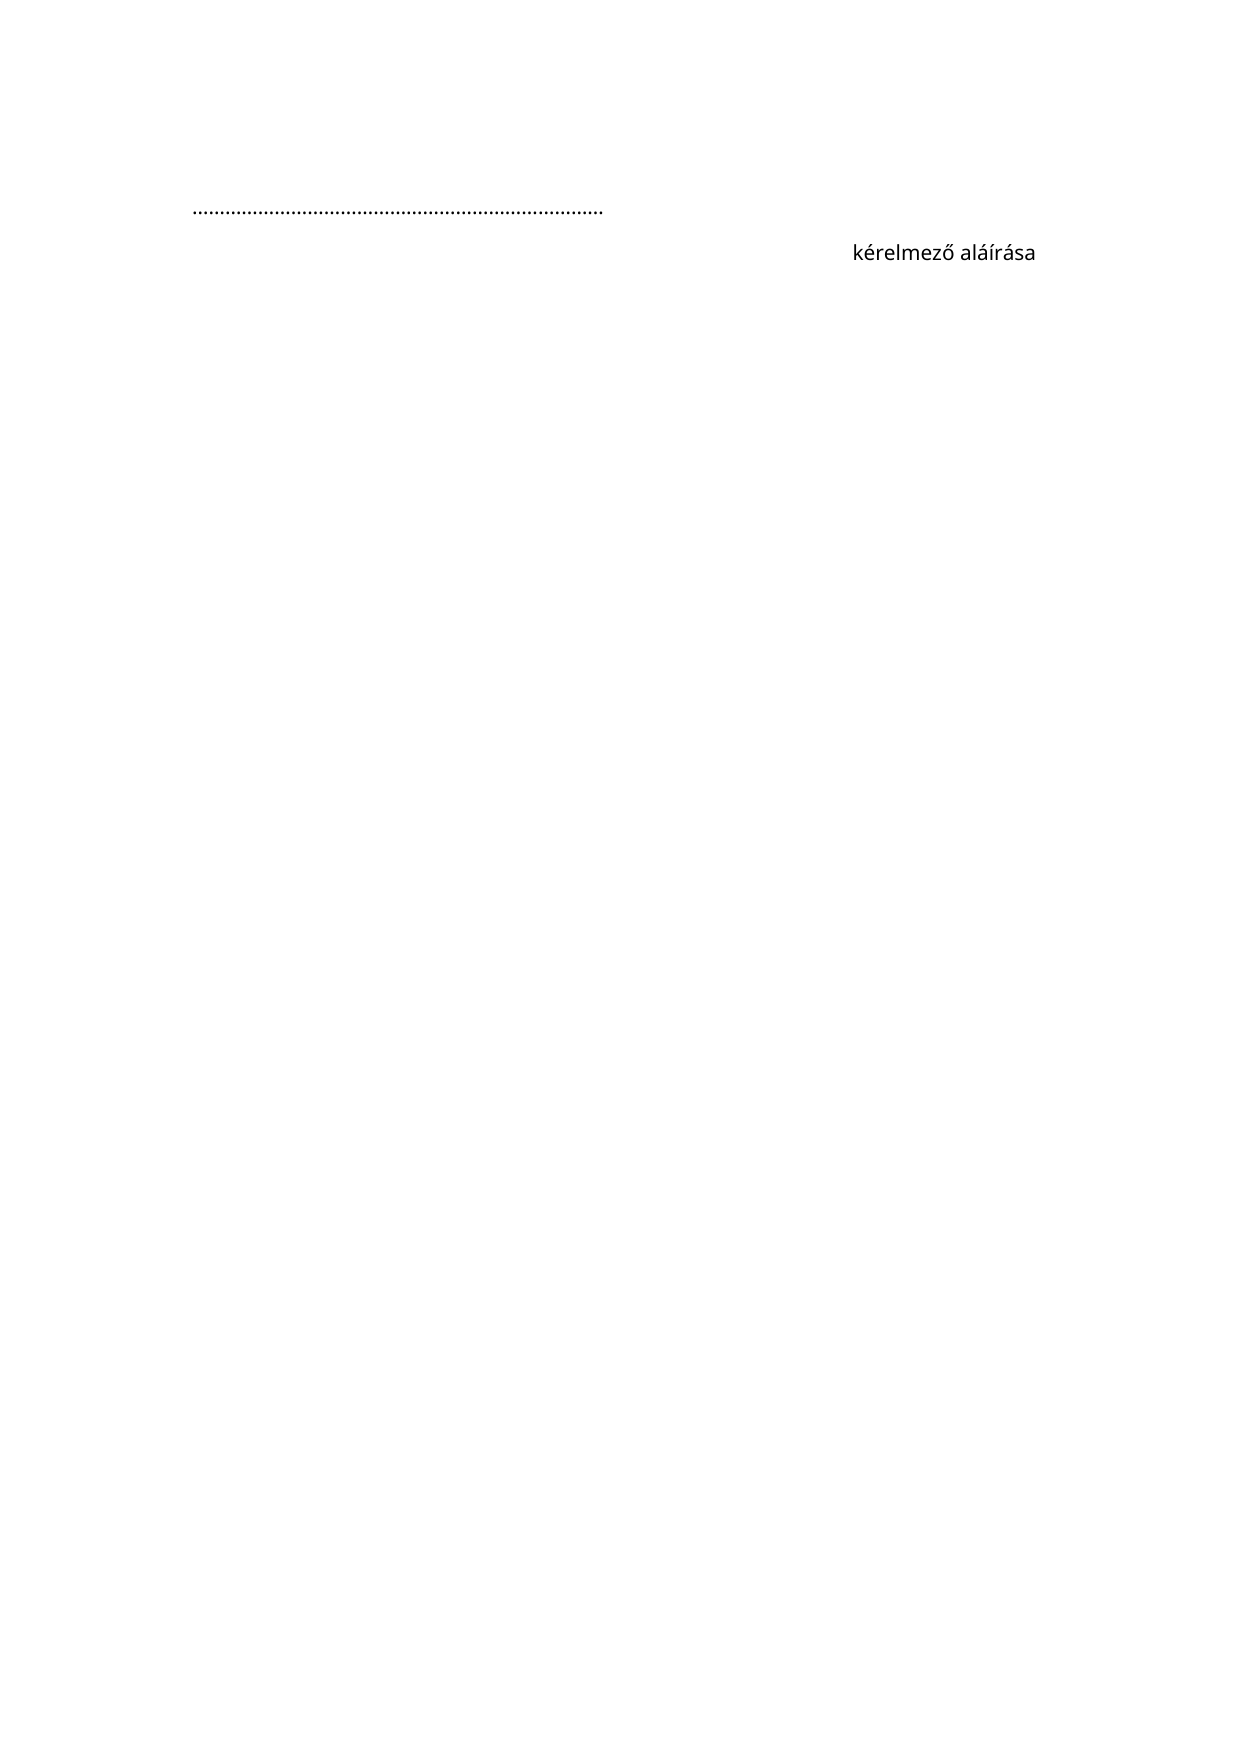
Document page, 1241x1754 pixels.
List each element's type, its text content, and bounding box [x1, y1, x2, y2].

text kérelmező aláírása [118, 238, 1093, 266]
text ………………………………………………………………… [118, 164, 1093, 221]
